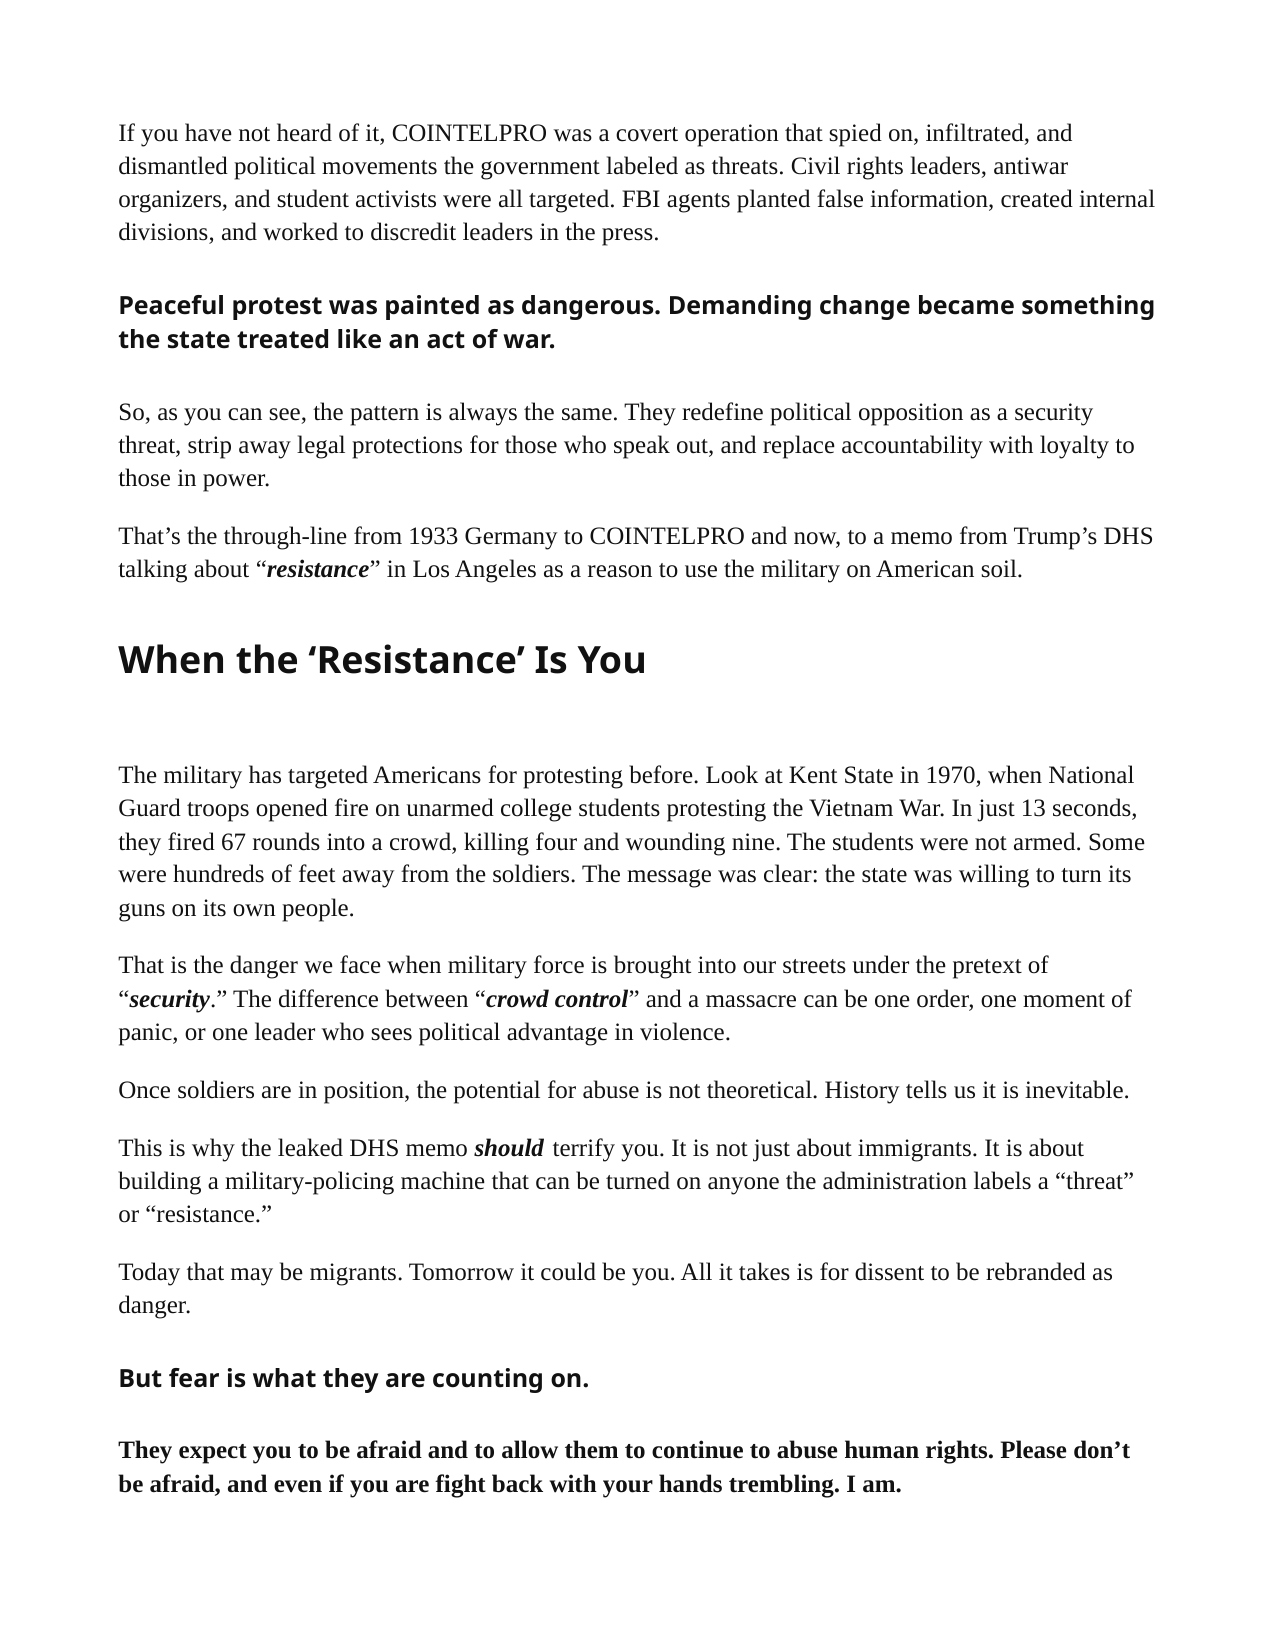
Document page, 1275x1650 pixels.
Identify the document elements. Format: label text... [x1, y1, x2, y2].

text Today that may be migrants. Tomorrow it could be you. All it takes is for dissent to be rebranded as danger. [118, 1257, 1157, 1318]
text The military has targeted Americans for protesting before. Look at Kent State in 1970, when National Guard troops opened fire on unarmed college students protesting the Vietnam War. In just 13 seconds, they fired 67 rounds into a crowd, killing four and wounding nine. The students were not armed. Some were hundreds of feet away from the soldiers. The message was clear: the state was willing to turn its guns on its own people. [118, 761, 1157, 921]
text Once soldiers are in position, the potential for abuse is not theoretical. History tells us it is inevitable. [118, 1075, 1157, 1103]
text That is the danger we face when military force is brought into our streets under the pretext of “security.” The difference between “crowd control” and a massacre can be one order, one moment of panic, or one leader who sees political advantage in violence. [118, 951, 1157, 1045]
subtitle Peaceful protest was painted as dangerous. Demanding change became something the state treated like an act of war. [118, 288, 1157, 356]
subtitle But fear is what they are counting on. [118, 1360, 1157, 1394]
text So, as you can see, the pattern is always the same. They redefine political opposition as a security threat, strip away legal protections for those who speak out, and replace accountability with loyalty to those in power. [118, 397, 1157, 492]
text That’s the through-line from 1933 Germany to COINTELPRO and now, to a memo from Trump’s DHS talking about “resistance” in Los Angeles as a reason to use the military on American soil. [118, 521, 1157, 583]
text They expect you to be afraid and to allow them to continue to abuse human rights. Please don’t be afraid, and even if you are fight back with your hands trembling. I am. [118, 1436, 1157, 1497]
subtitle When the ‘Resistance’ Is You [118, 633, 1157, 684]
text This is why the leaked DHS memo should terrify you. It is not just about immigrants. It is about building a military-policing machine that can be turned on anyone the administration labels a “threat” or “resistance.” [118, 1133, 1157, 1227]
text If you have not heard of it, COINTELPRO was a covert operation that spied on, infiltrated, and dismantled political movements the government labeled as threats. Civil rights leaders, antiwar organizers, and student activists were all targeted. FBI agents planted false information, created internal divisions, and worked to discredit leaders in the press. [118, 118, 1157, 246]
